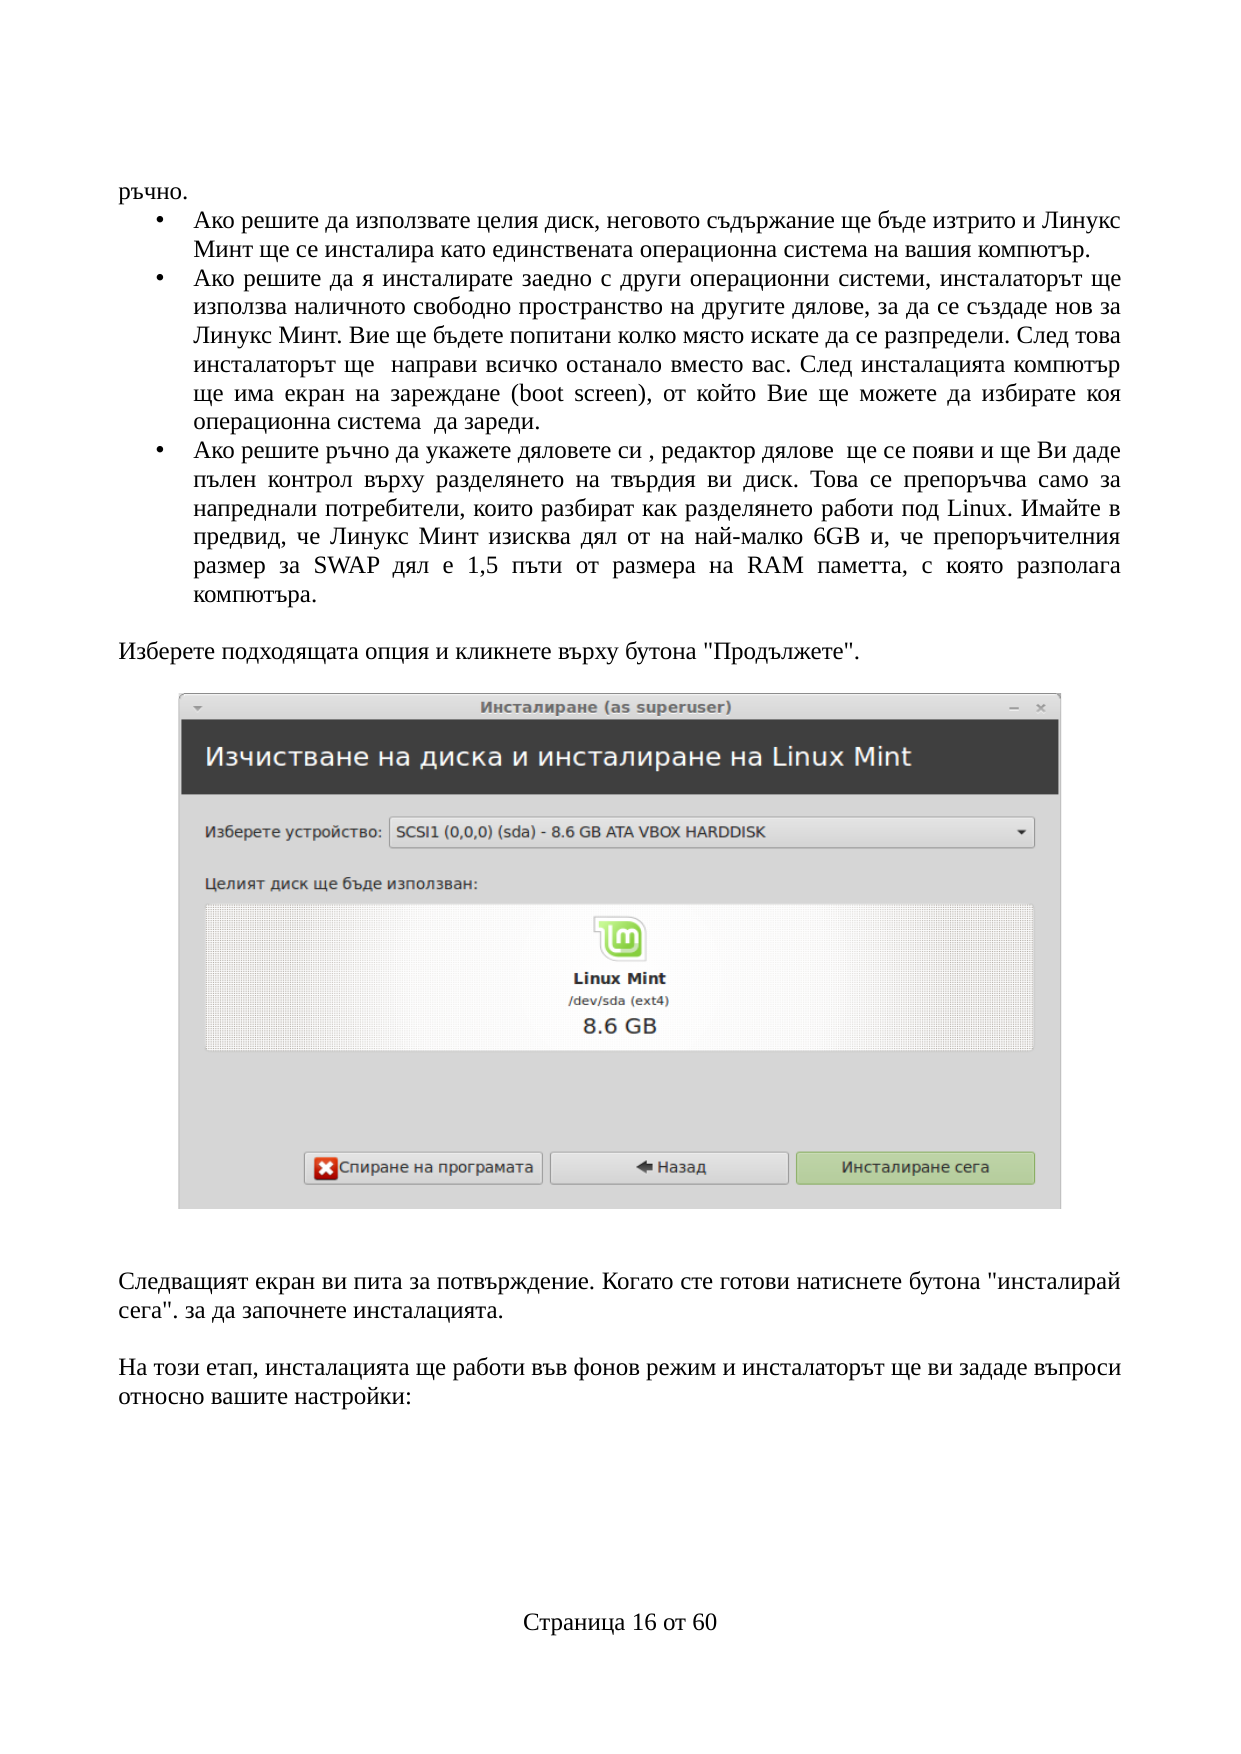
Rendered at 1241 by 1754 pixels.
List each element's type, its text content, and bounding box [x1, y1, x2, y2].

list Ако решите ръчно да укажете дяловете си , редактор дялове ще се появи и ще Ви даде пълен контрол върху разделянето на твърдия ви диск. Това се препоръчва само за напреднали потребители, които разбират как разделянето работи под Linux. Имайте в предвид, че Линукс Минт изисква дял от на най-малко 6GB и, че препоръчителния размер за SWAP дял е 1,5 пъти от размера на RAM паметта, с която разполага компютъра. [156, 435, 1122, 608]
list Ако решите да я инсталирате заедно с други операционни системи, инсталаторът ще използва наличното свободно пространство на другите дялове, за да се създаде нов за Линукс Минт. Вие ще бъдете попитани колко място искате да се разпредели. След това инсталаторът ще направи всичко останало вместо вас. След инсталацията компютър ще има екран на зареждане (boot screen), от който Вие ще можете да избирате коя операционна система да зареди. [156, 263, 1122, 435]
text Изберете подходящата опция и кликнете върху бутона "Продължете". [118, 636, 1122, 665]
picture [178, 693, 1062, 1209]
text Следващият екран ви пита за потвърждение. Когато сте готови натиснете бутона "инсталирай сега". за да започнете инсталацията. [118, 1266, 1122, 1324]
text На този етап, инсталацията ще работи във фонов режим и инсталаторът ще ви зададе въпроси относно вашите настройки: [118, 1352, 1122, 1410]
list Ако решите да използвате целия диск, неговото съдържание ще бъде изтрито и Линукс Минт ще се инсталира като единствената операционна система на вашия компютър. [156, 205, 1122, 263]
text ръчно. [118, 176, 1122, 205]
